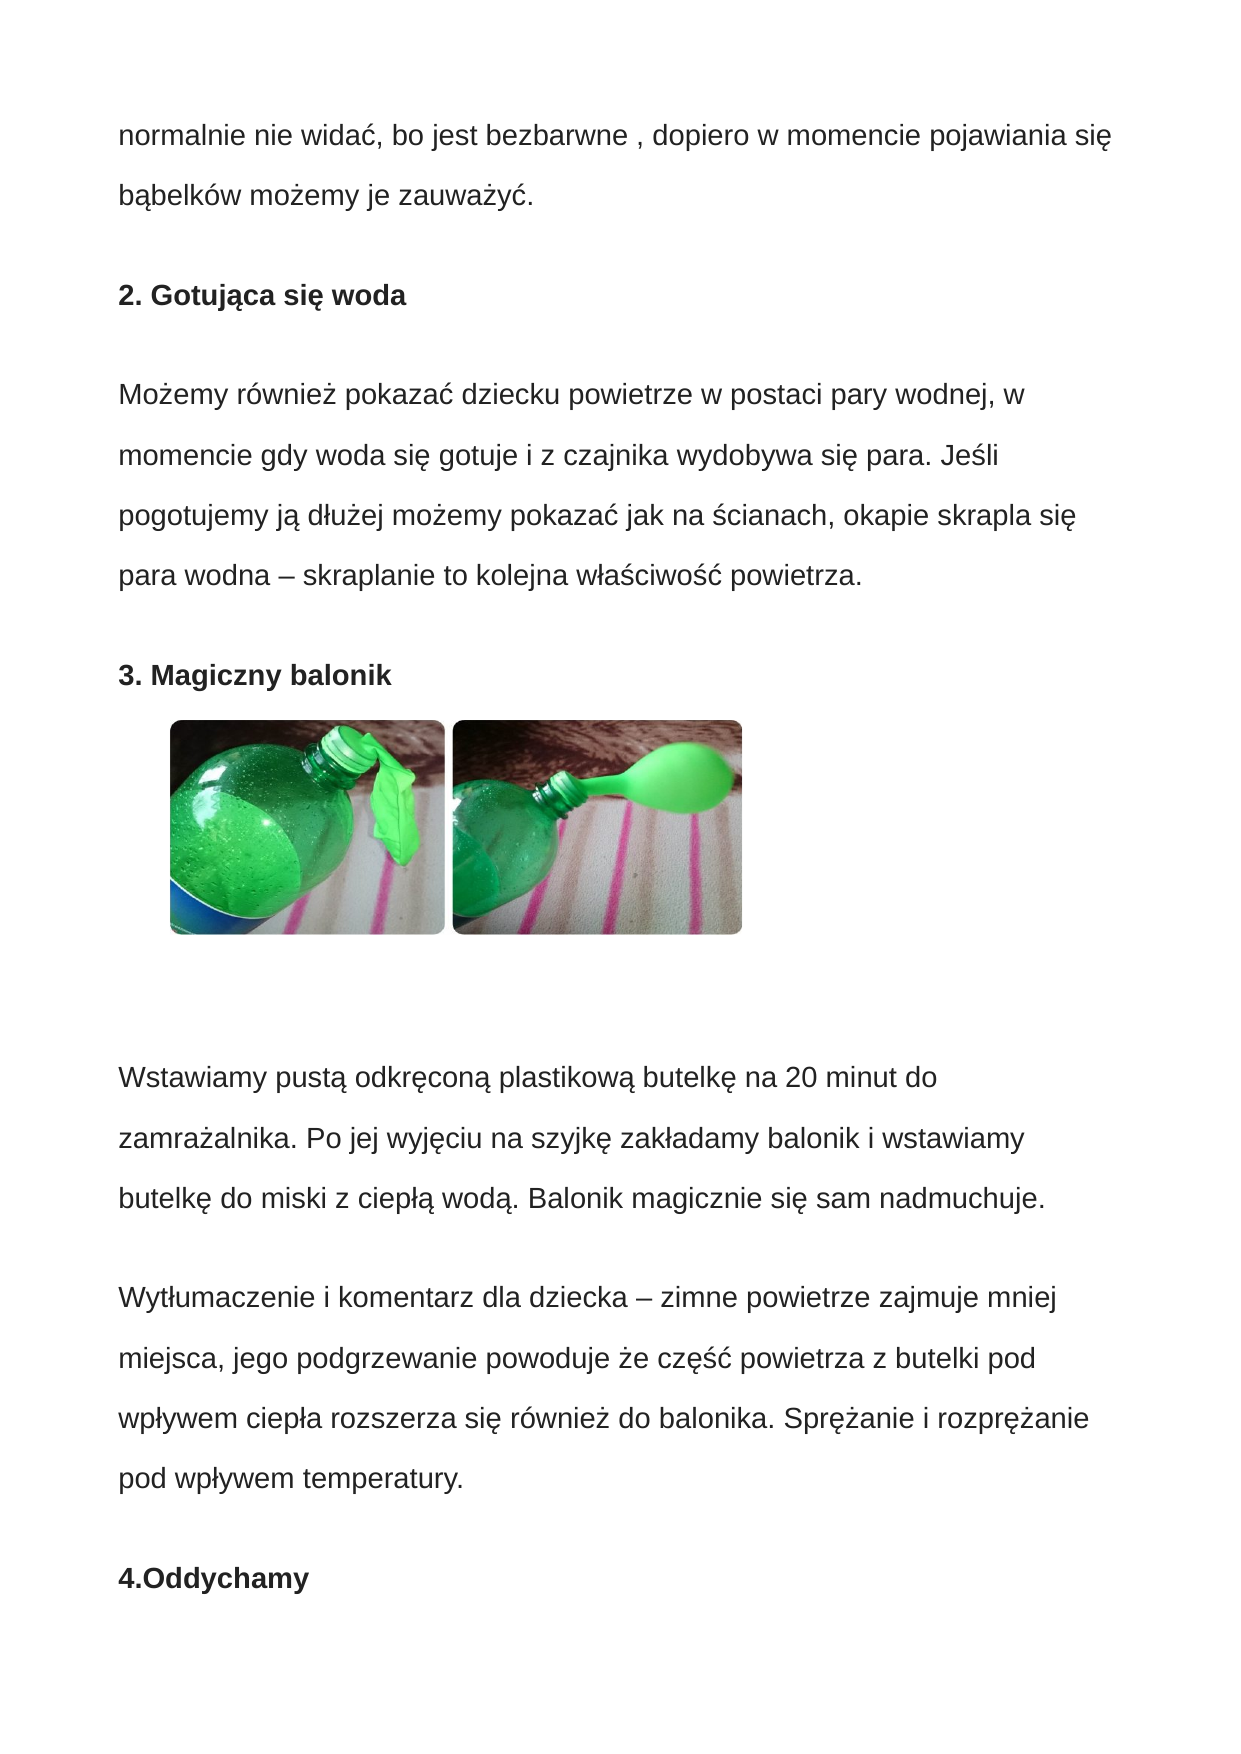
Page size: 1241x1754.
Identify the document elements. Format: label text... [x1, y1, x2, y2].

text Wytłumaczenie i komentarz dla dziecka – zimne powietrze zajmuje mniej miejsca, jego podgrzewanie powoduje że część powietrza z butelki pod wpływem ciepła rozszerza się również do balonika. Sprężanie i rozprężanie pod wpływem temperatury. [118, 1281, 1122, 1495]
text Możemy również pokazać dziecku powietrze w postaci pary wodnej, w momencie gdy woda się gotuje i z czajnika wydobywa się para. Jeśli pogotujemy ją dłużej możemy pokazać jak na ścianach, okapie skrapla się para wodna – skraplanie to kolejna właściwość powietrza. [118, 377, 1122, 592]
text 2. Gotująca się woda [118, 278, 1122, 311]
text 4.Oddychamy [118, 1561, 1122, 1594]
text Wstawiamy pustą odkręconą plastikową butelkę na 20 minut do zamrażalnika. Po jej wyjęciu na szyjkę zakładamy balonik i wstawiamy butelkę do miski z ciepłą wodą. Balonik magicznie się sam nadmuchuje. [118, 1061, 1122, 1215]
text 3. Magiczny balonik [118, 657, 1122, 691]
picture [169, 720, 743, 935]
text normalnie nie widać, bo jest bezbarwne , dopiero w momencie pojawiania się bąbelków możemy je zauważyć. [118, 118, 1122, 212]
